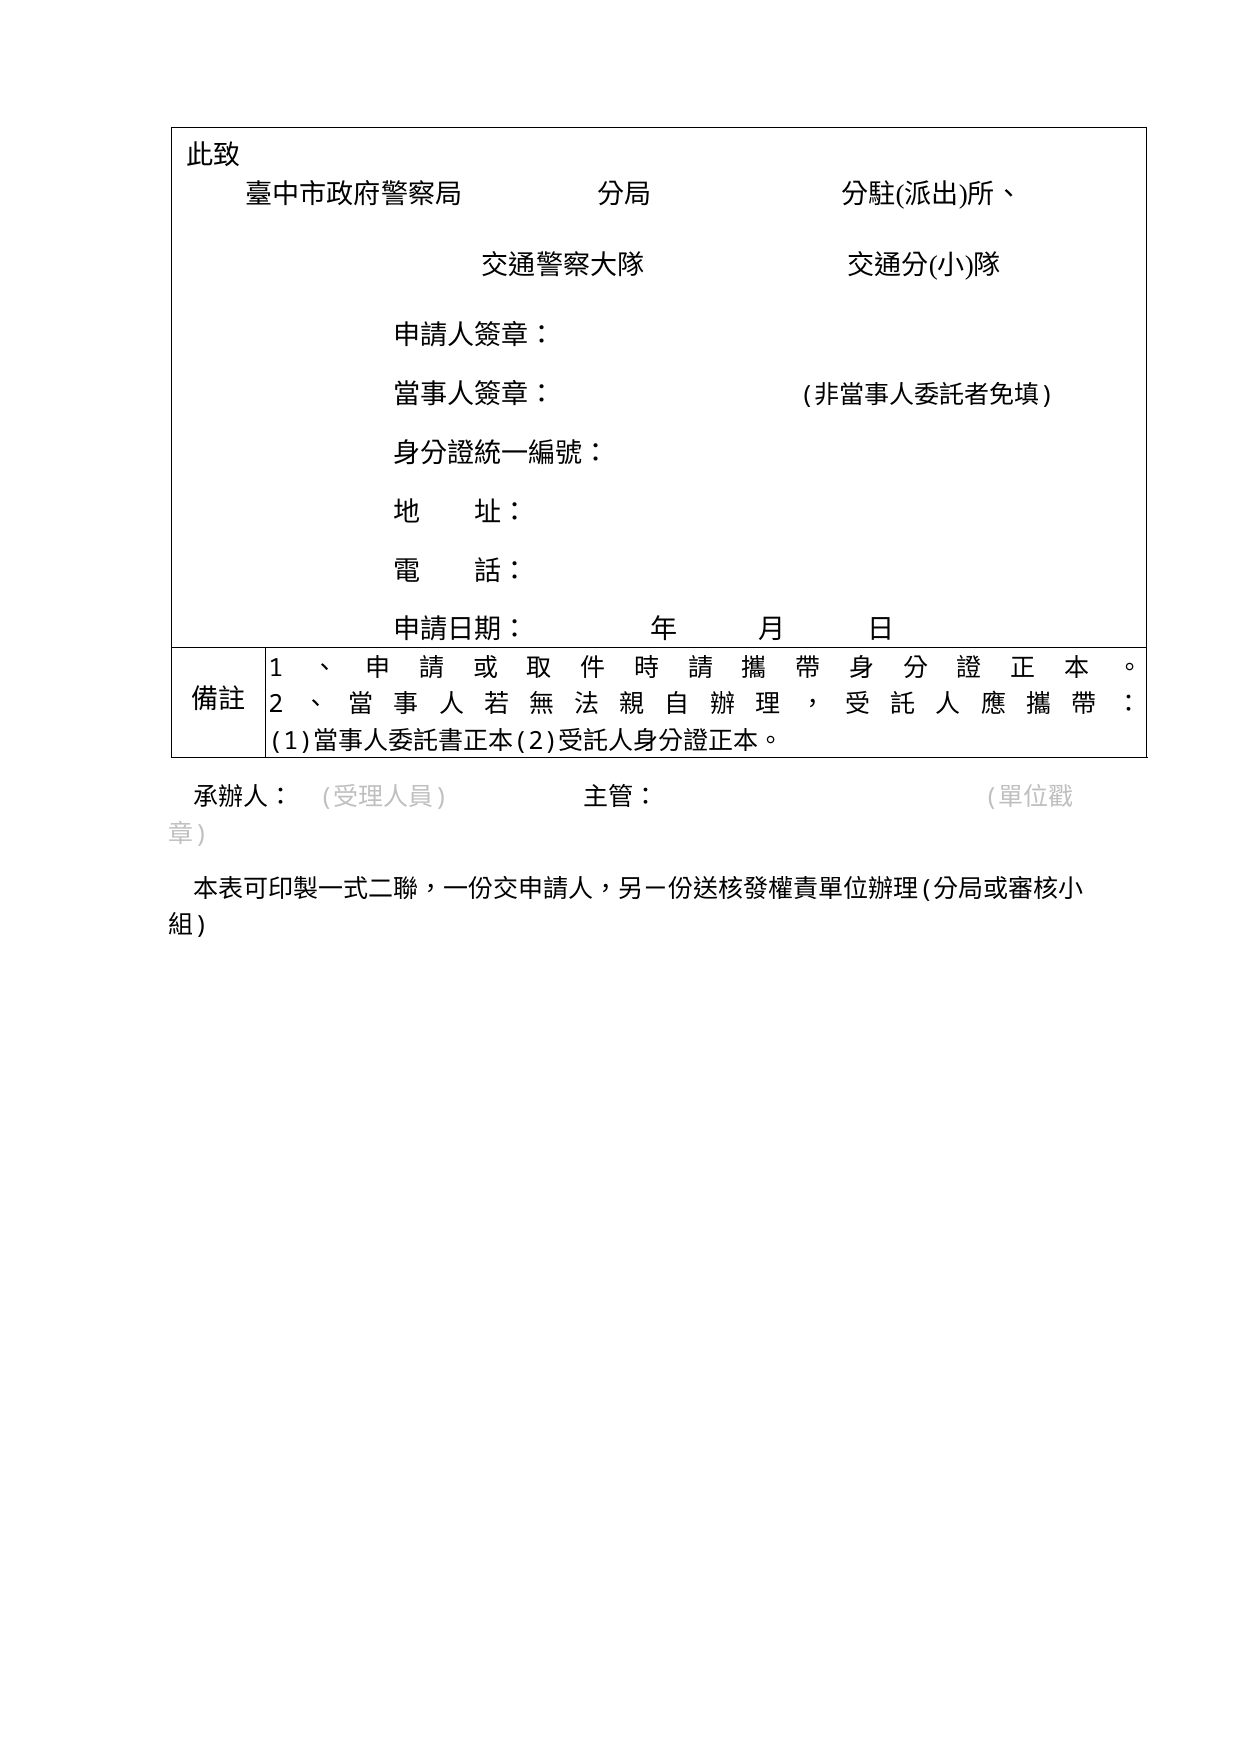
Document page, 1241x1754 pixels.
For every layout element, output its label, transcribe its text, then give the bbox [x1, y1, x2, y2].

table_cell 此致 臺中市政府警察局 分局 分駐(派出)所、 交通警察大隊 交通分(小)隊 申請人簽章： 當事人簽章： (非當事人委託者免填) 身分證統一編號： 地 址： 電 話： 申請日期： 年 月 日 [172, 128, 1146, 647]
table_cell 1、申請或取件時請攜帶身分證正本。 2、當事人若無法親自辦理，受託人應攜帶： (1)當事人委託書正本(2)受託人身分證正本。 [266, 648, 1146, 756]
table_cell 備註 [172, 648, 265, 756]
text 承辦人： (受理人員) 主管： (單位戳章) [169, 777, 1110, 849]
text 本表可印製一式二聯，一份交申請人，另ㄧ份送核發權責單位辦理(分局或審核小組) [169, 868, 1110, 941]
